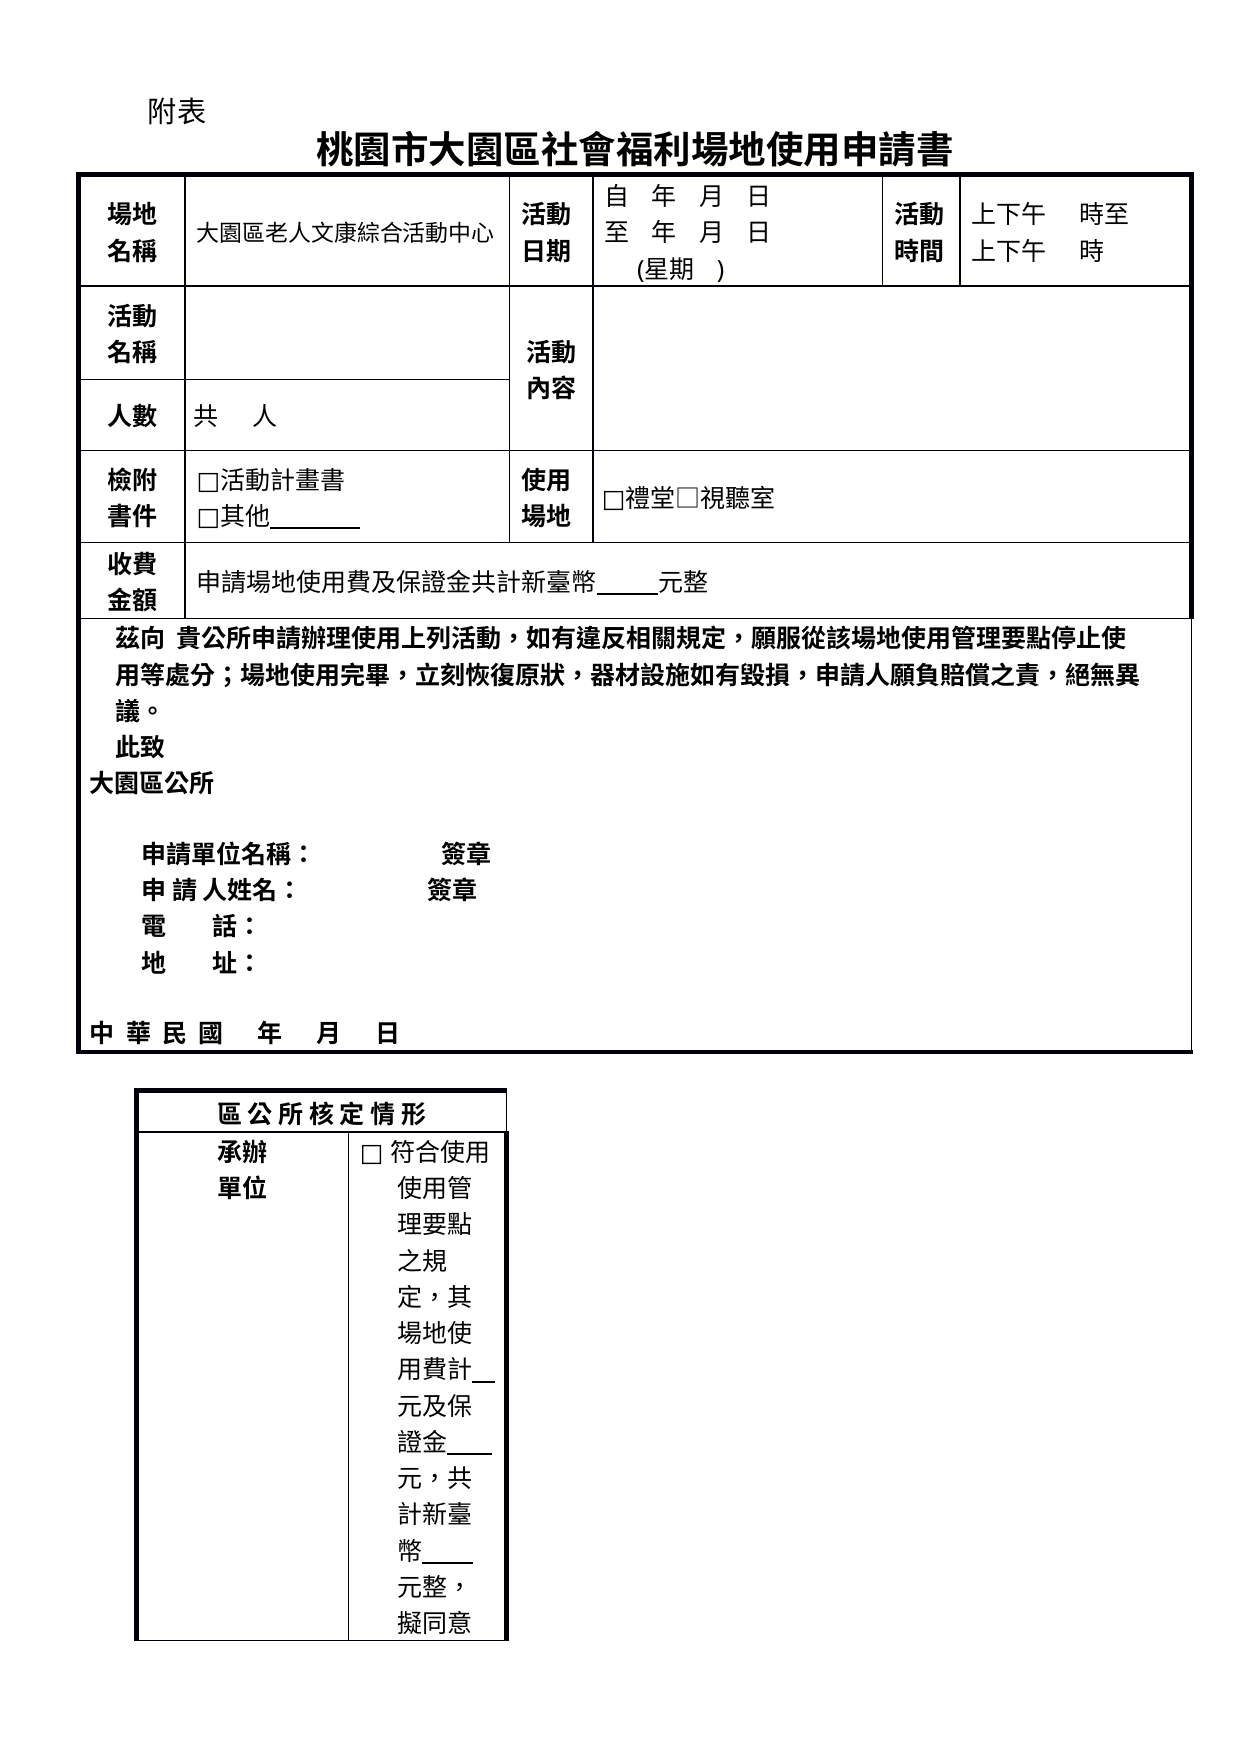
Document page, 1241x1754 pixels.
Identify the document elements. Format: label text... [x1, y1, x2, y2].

table_cell 檢附 書件 [81, 451, 184, 542]
table_cell 共 人 [186, 380, 509, 449]
table_cell 人數 [81, 380, 184, 449]
table_cell □ 符合使用使用管理要點之規定，其場地使用費計 元及保證金 元，共計新臺幣 元整，擬同意 [349, 1133, 504, 1640]
table_cell 承辦 單位 [139, 1133, 348, 1640]
table_header 活動 時間 [883, 177, 959, 285]
table_header 場地 名稱 [81, 177, 184, 285]
table_header 大園區老人文康綜合活動中心 [186, 177, 509, 285]
table_cell [186, 287, 509, 378]
table_header 活動 日期 [510, 177, 592, 285]
table_cell □活動計畫書 □其他 [186, 451, 509, 542]
table_header 上下午 時至 上下午 時 [961, 177, 1189, 285]
table_header 自 年 月 日 至 年 月 日 (星期 ) [594, 177, 882, 285]
text 桃園市大園區社會福利場地使用申請書 [148, 130, 1122, 172]
table_cell 使用 場地 [510, 451, 592, 542]
table_cell 活動 名稱 [81, 287, 184, 378]
table_header 區 公 所 核 定 情 形 [139, 1093, 506, 1131]
table_cell 活動 內容 [510, 287, 592, 449]
table_cell 收費 金額 [81, 543, 184, 617]
table_cell □禮堂□視聽室 [594, 451, 1189, 542]
table_cell 申請場地使用費及保證金共計新臺幣 元整 [186, 543, 1189, 617]
text 附表 [148, 89, 1122, 130]
table_cell 茲向 貴公所申請辦理使用上列活動，如有違反相關規定，願服從該場地使用管理要點停止使 用等處分；場地使用完畢，立刻恢復原狀，器材設施如有毀損，申請人願負賠償之責，絕無異 議。 此致 大園區公所 申請單位名稱： 簽章 申 請 人姓名： 簽章 電 話： 地 址： 中 華 民 國 年 月 日 [81, 619, 1191, 1049]
table_cell [594, 287, 1189, 449]
